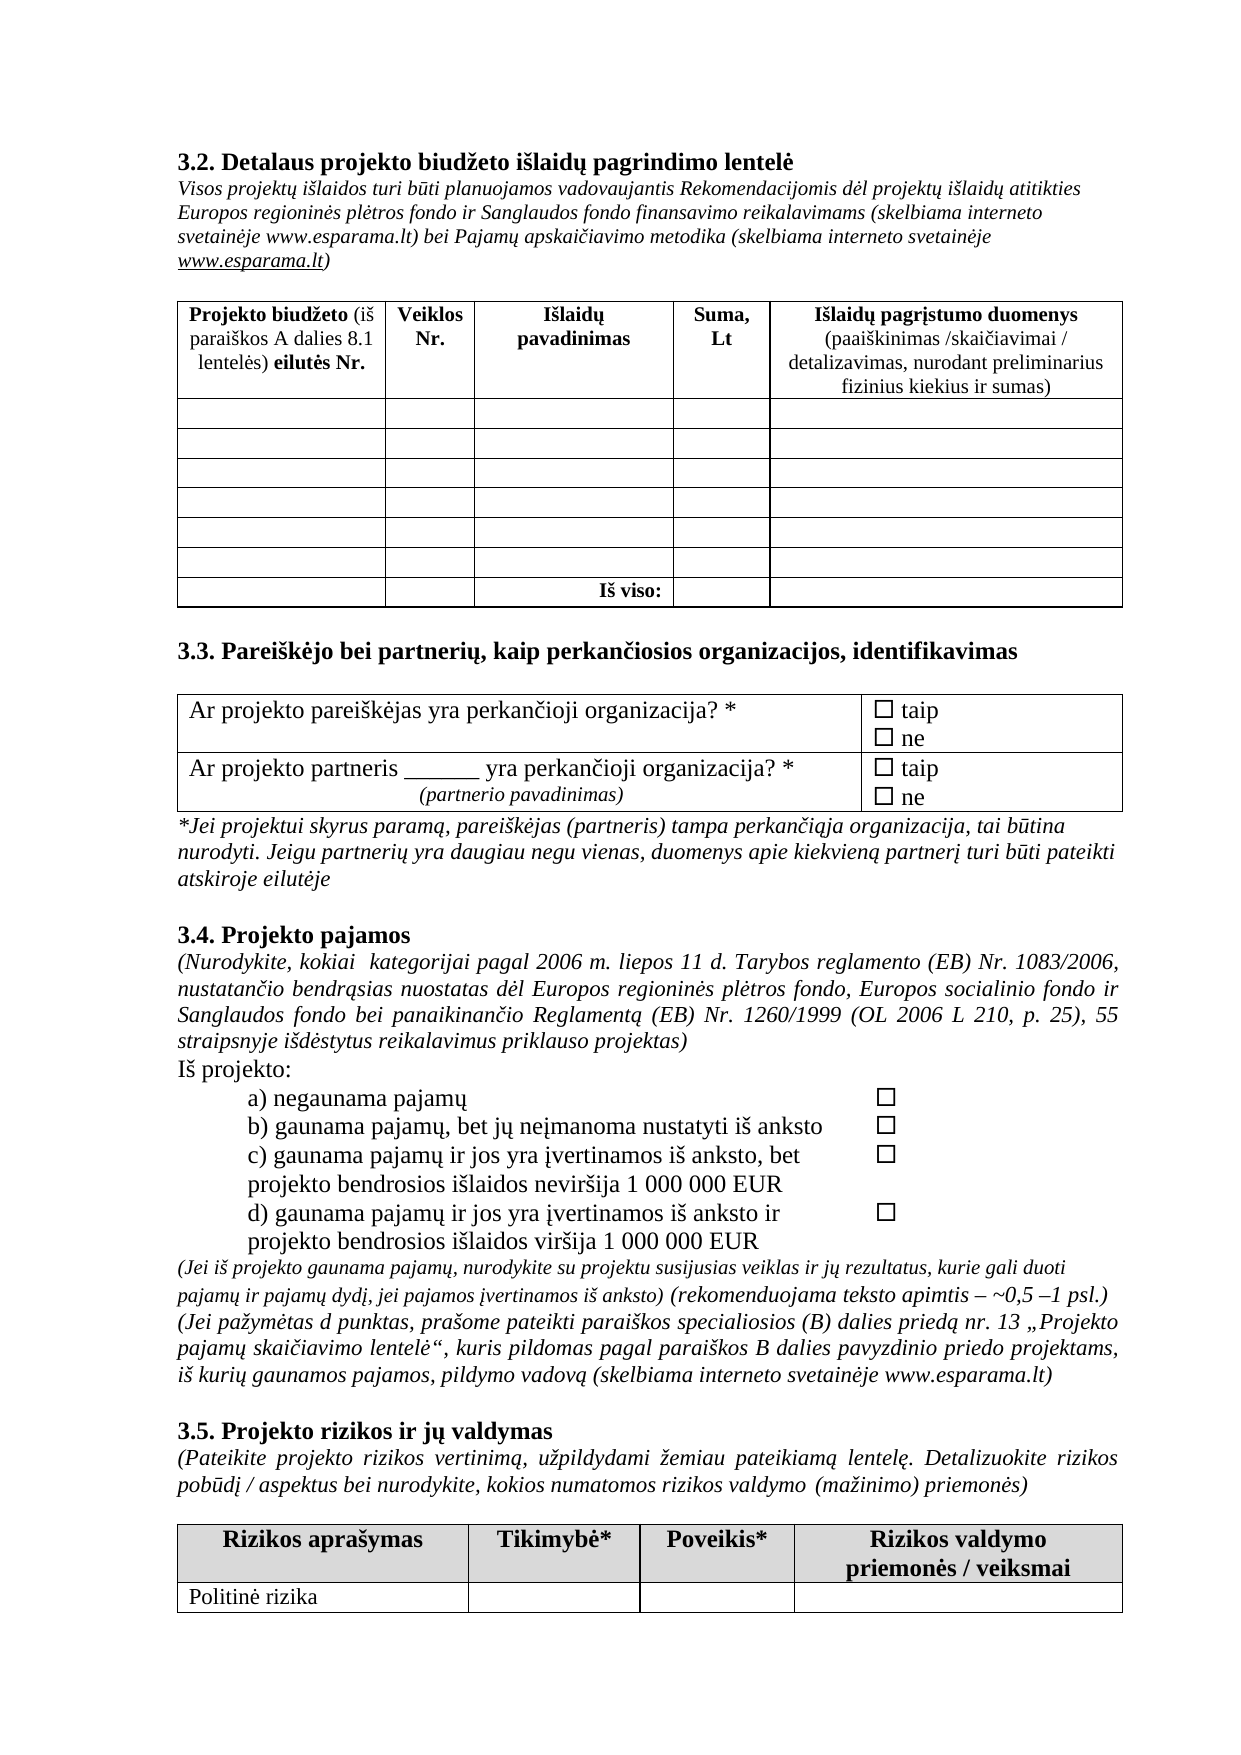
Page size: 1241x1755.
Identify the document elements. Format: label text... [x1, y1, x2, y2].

table_cell [] [864, 1140, 1122, 1198]
table_cell [771, 578, 1122, 606]
table_cell [771, 459, 1122, 487]
table_cell Ar projekto partneris ______ yra perkančioji organizacija? * (partnerio pavadinimas) [178, 753, 861, 811]
table_cell [475, 548, 673, 577]
table_cell [178, 578, 385, 606]
text Iš projekto: [177, 1054, 1122, 1083]
table_cell [386, 518, 474, 547]
table_header Tikimybė* [469, 1525, 639, 1582]
table_cell [771, 429, 1122, 457]
table_cell [] [864, 1111, 1122, 1140]
text 3.4. Projekto pajamos [177, 920, 1122, 948]
table_cell [475, 518, 673, 547]
table_header Išlaidų pagrįstumo duomenys (paaiškinimas /skaičiavimai / detalizavimas, nurodant preliminarius fizinius kiekius ir sumas) [771, 302, 1122, 398]
table_cell b) gaunama pajamų, bet jų neįmanoma nustatyti iš anksto [177, 1111, 863, 1140]
table_cell [178, 429, 385, 457]
table_cell [641, 1583, 794, 1612]
table_cell [771, 488, 1122, 517]
table_header [] [864, 1083, 1122, 1111]
table_header Poveikis* [641, 1525, 794, 1582]
table_cell [771, 548, 1122, 577]
table_cell c) gaunama pajamų ir jos yra įvertinamos iš anksto, bet projekto bendrosios išlaidos neviršija 1 000 000 EUR [177, 1140, 863, 1198]
table_cell [] [864, 1198, 1122, 1255]
text 3.5. Projekto rizikos ir jų valdymas [177, 1416, 1122, 1444]
text (Jei iš projekto gaunama pajamų, nurodykite su projektu susijusias veiklas ir jų rezultatus, kurie gali duoti pajamų ir pajamų dydį, jei pajamos įvertinamos iš anksto) (rekomenduojama teksto apimtis – apie~0,5 –1 psl.) [177, 1255, 1122, 1308]
text Visos projektų išlaidos turi būti planuojamos vadovaujantis Rekomendacijomis dėl projektų išlaidų atitikties Europos regioninės plėtros fondo ir Sanglaudos fondo finansavimo reikalavimams (skelbiama interneto svetainėje www.esparama.lt) bei Pajamų apskaičiavimo metodika (skelbiama interneto svetainėje www.esparama.lt) [177, 176, 1122, 272]
table_cell [674, 518, 769, 547]
text (Jei pažymėtas d punktas, prašome pateikti paraiškos specialiosios (B) dalies priedą nr. 13 „Projekto pajamų skaičiavimo lentelė“, kuris pildomas pagal paraiškos B dalies pavyzdinio priedo projektams, iš kurių gaunamos pajamos, pildymo vadovą (skelbiama interneto svetainėje www.esparama.lt) [177, 1308, 1122, 1387]
table_cell [386, 459, 474, 487]
table_header Suma, Lt [674, 302, 769, 398]
table_cell [386, 429, 474, 457]
table_cell [674, 429, 769, 457]
table_cell [795, 1583, 1122, 1612]
text (Nurodykite, kokiai kategorijai pagal 2006 m. liepos 11 d. Tarybos reglamento (EB) Nr. 1083/2006, nustatančio bendrąsias nuostatas dėl Europos regioninės plėtros fondo, Europos socialinio fondo ir Sanglaudos fondo bei panaikinančio Reglamentą (EB) Nr. 1260/1999 (OL 2006 L 210, p. 25), 55 straipsnyje išdėstytus reikalavimus priklauso projektas) [177, 948, 1122, 1054]
table_cell [771, 518, 1122, 547]
table_header Ar projekto pareiškėjas yra perkančioji organizacija? * [178, 695, 861, 752]
table_cell [674, 459, 769, 487]
table_cell [386, 399, 474, 428]
table_header a) negaunama pajamų [177, 1083, 863, 1111]
text 3.2. Detalaus projekto biudžeto išlaidų pagrindimo lentelė [177, 147, 1122, 176]
table_cell [386, 578, 474, 606]
table_cell [] taip [] ne [862, 753, 1122, 811]
table_cell [674, 578, 769, 606]
table_cell [178, 518, 385, 547]
table_cell [674, 488, 769, 517]
table_cell [178, 488, 385, 517]
table_cell [178, 399, 385, 428]
table_header Rizikos valdymo priemonės / veiksmai [795, 1525, 1122, 1582]
table_header Projekto biudžeto (iš paraiškos A dalies 8.1 lentelės) eilutės Nr. [178, 302, 385, 398]
table_header Rizikos aprašymas [178, 1525, 468, 1582]
text (Pateikite projekto rizikos vertinimą, užpildydami žemiau pateikiamą lentelę. Detalizuokite rizikos pobūdį / aspektus bei nurodykite, kokios numatomos rizikos valdymo (mažinimo) priemonės) [177, 1444, 1122, 1497]
table_cell [386, 548, 474, 577]
table_header [] taip [] ne [862, 695, 1122, 752]
table_header Veiklos Nr. [386, 302, 474, 398]
table_cell [674, 399, 769, 428]
table_cell [475, 488, 673, 517]
table_cell [178, 459, 385, 487]
table_cell [475, 399, 673, 428]
table_cell [178, 548, 385, 577]
table_cell Iš viso: [475, 578, 673, 606]
table_cell [771, 399, 1122, 428]
table_cell [475, 459, 673, 487]
text *Jei projektui skyrus paramą, pareiškėjas (partneris) tampa perkančiąja organizacija, tai būtina nurodyti. Jeigu partnerių yra daugiau negu vienas, duomenys apie kiekvieną partnerį turi būti pateikti atskiroje eilutėje [177, 812, 1122, 891]
table_cell [674, 548, 769, 577]
table_cell [386, 488, 474, 517]
table_cell d) gaunama pajamų ir jos yra įvertinamos iš anksto ir projekto bendrosios išlaidos viršija 1 000 000 EUR [177, 1198, 863, 1255]
text 3.3. Pareiškėjo bei partnerių, kaip perkančiosios organizacijos, identifikavimas [177, 636, 1122, 665]
table_cell [475, 429, 673, 457]
table_cell Politinė rizika [178, 1583, 468, 1612]
table_header Išlaidų pavadinimas [475, 302, 673, 398]
table_cell [469, 1583, 639, 1612]
